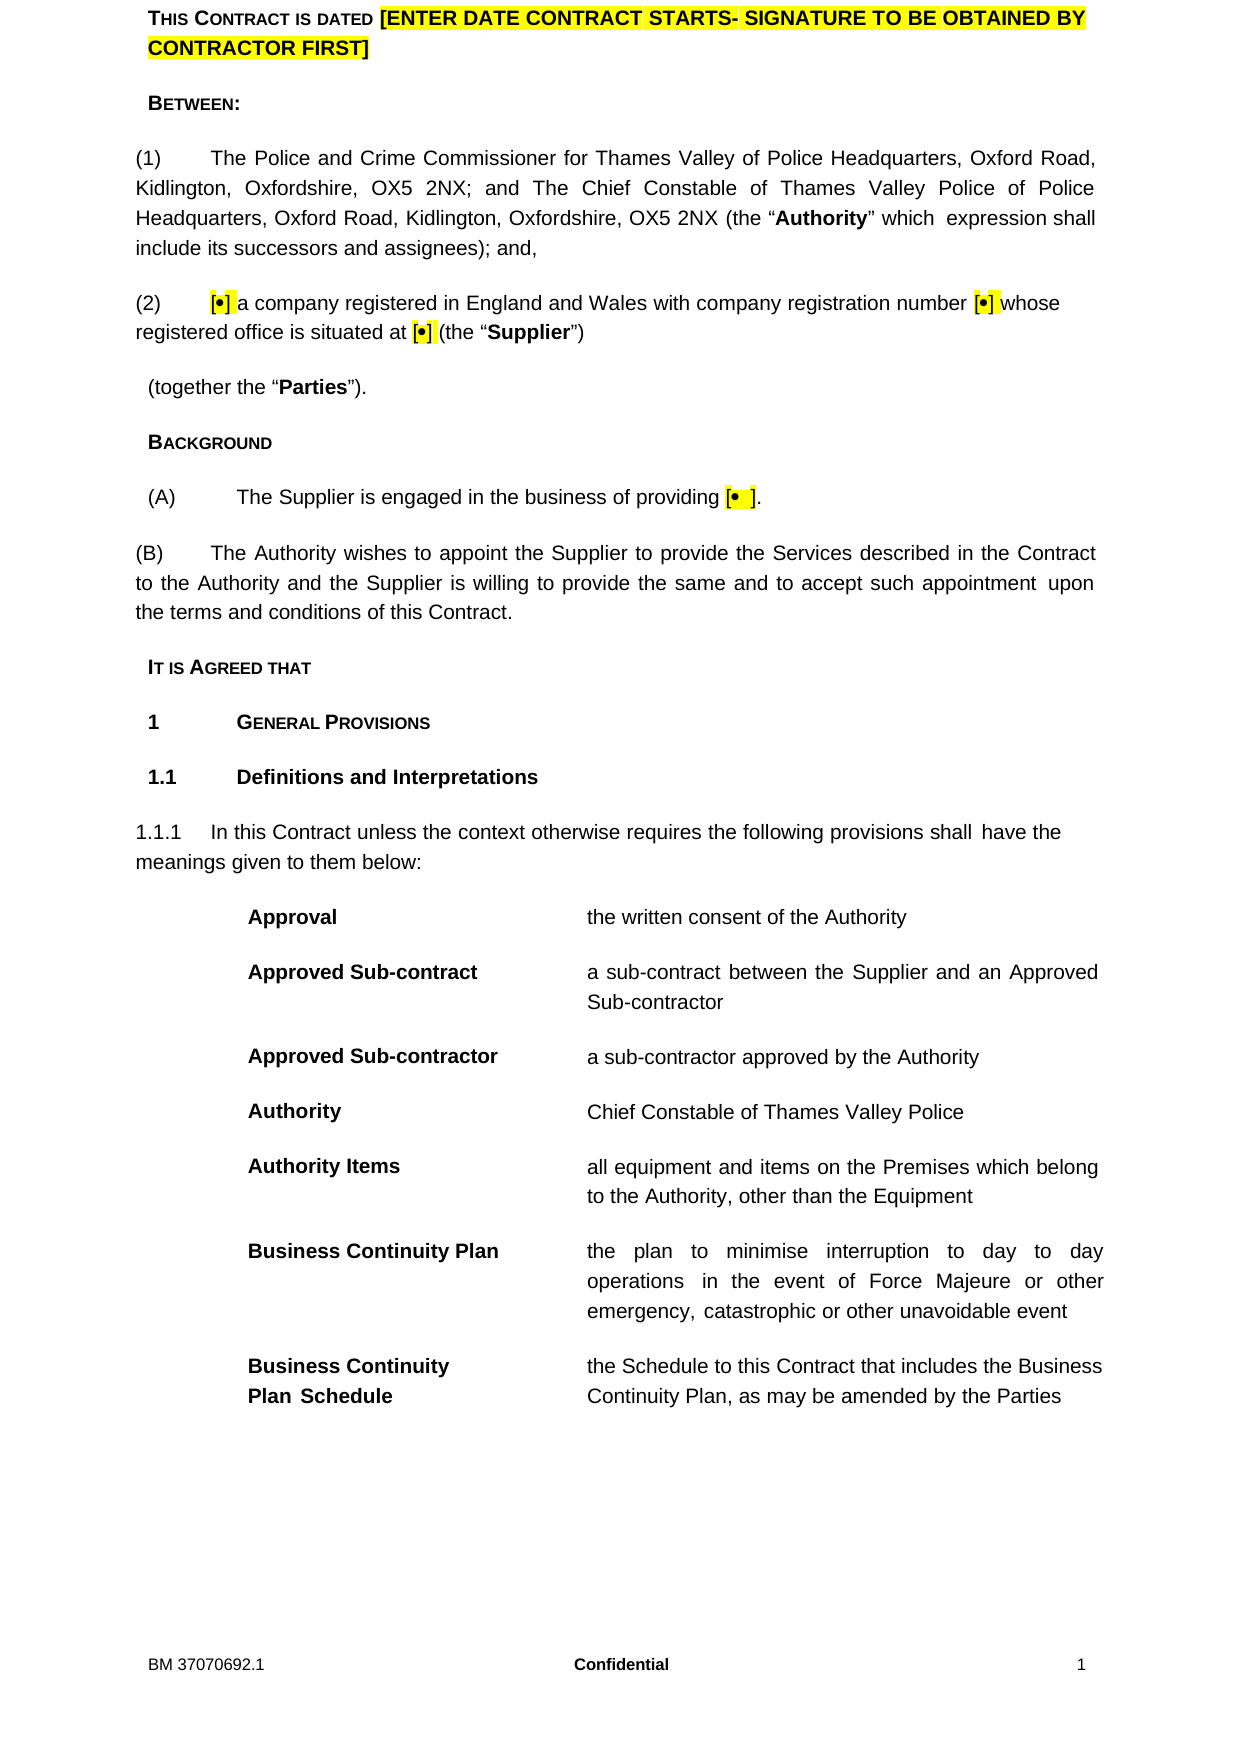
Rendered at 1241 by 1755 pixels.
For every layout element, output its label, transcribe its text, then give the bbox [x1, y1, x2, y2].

text THIS CONTRACT IS DATED [ENTER DATE CONTRACT STARTS- SIGNATURE TO BE OBTAINED BY CONTRACTOR FIRST] [148, 6, 1094, 59]
table_cell the Schedule to this Contract that includes the Business Continuity Plan, as may be amended by the Parties from [543, 1340, 1128, 1414]
list The Supplier is engaged in the business of providing []. [148, 485, 1138, 509]
list In this Contract unless the context otherwise requires the following provisions shall have the meanings given to them below: [135, 820, 1094, 873]
text BACKGROUND [148, 430, 1138, 454]
table_cell Chief Constable of Thames Valley Police [543, 1085, 1128, 1140]
list The Authority wishes to appoint the Supplier to provide the Services described in the Contract to the Authority and the Supplier is willing to provide the same and to accept such appointment upon the terms and conditions of this Contract. [135, 541, 1096, 624]
text (together the “Parties”). [148, 375, 1138, 399]
list GENERAL PROVISIONS [148, 710, 1138, 734]
table_cell a sub-contract between the Supplier and an Approved Sub-contractor [543, 945, 1128, 1030]
table_cell a sub-contractor approved by the Authority [543, 1030, 1128, 1085]
subtitle Definitions and Interpretations [148, 765, 1138, 789]
table_cell Approved Sub-contract [224, 945, 543, 1030]
text BETWEEN: [148, 90, 1138, 114]
table_cell Approved Sub-contractor [224, 1030, 543, 1085]
table_header Approval [224, 901, 543, 945]
table_header the written consent of the Authority [543, 901, 1128, 945]
table_cell Business Continuity Plan [224, 1225, 543, 1340]
table_cell Authority Items [224, 1140, 543, 1225]
table_cell the plan to minimise interruption to day to day operations in the event of Force Majeure or other emergency, catastrophic or other unavoidable event [543, 1225, 1128, 1340]
table_cell Business Continuity Plan Schedule [224, 1340, 543, 1414]
list [] a company registered in England and Wales with company registration number [] whose registered office is situated at [] (the “Supplier”) [135, 290, 1096, 344]
table_cell all equipment and items on the Premises which belong to the Authority, other than the Equipment [543, 1140, 1128, 1225]
table_cell Authority [224, 1085, 543, 1140]
list The Police and Crime Commissioner for Thames Valley of Police Headquarters, Oxford Road, Kidlington, Oxfordshire, OX5 2NX; and The Chief Constable of Thames Valley Police of Police Headquarters, Oxford Road, Kidlington, Oxfordshire, OX5 2NX (the “Authority” which expression shall include its successors and assignees); and, [135, 146, 1096, 259]
text IT IS AGREED THAT [148, 655, 1138, 679]
